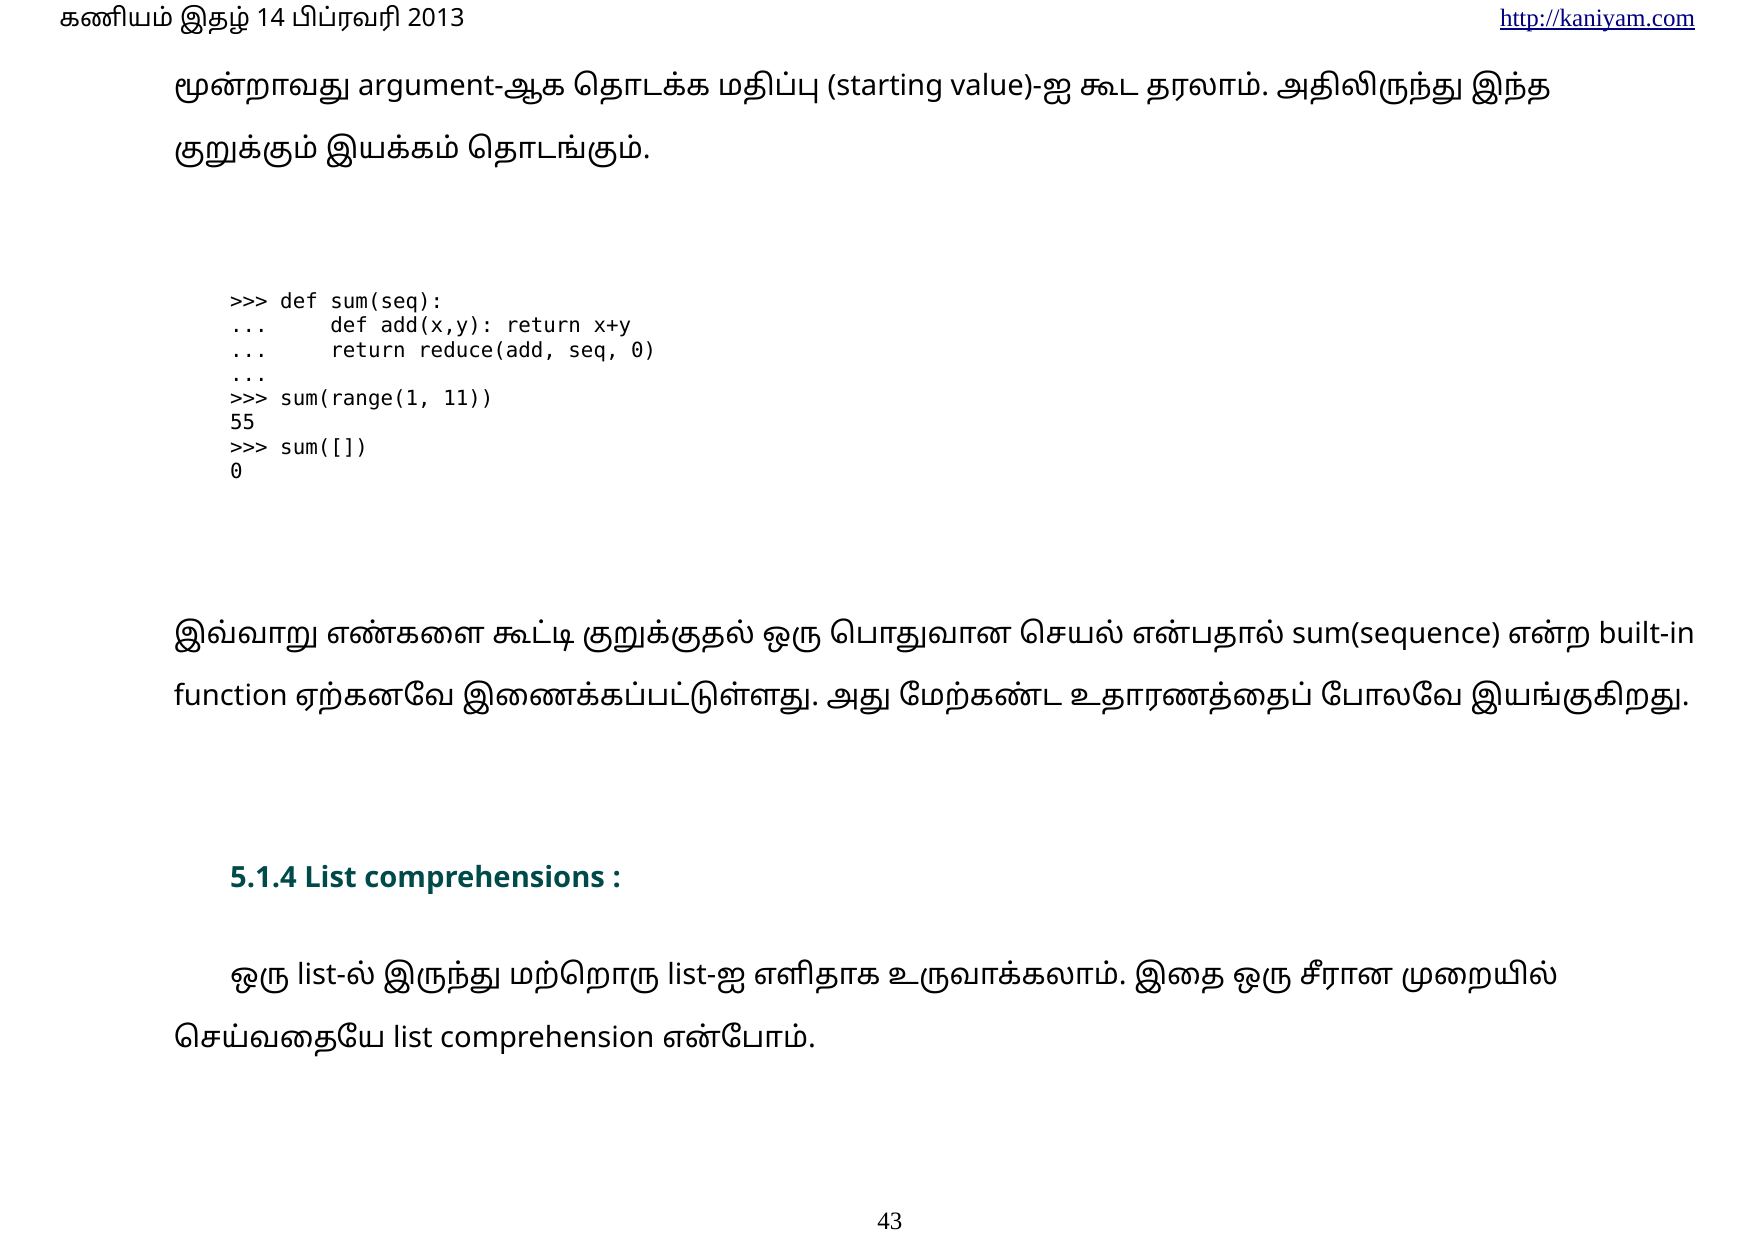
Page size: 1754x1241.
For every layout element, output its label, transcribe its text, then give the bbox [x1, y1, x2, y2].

text ஒரு list-ல் இருந்து மற்றொரு list-ஐ எளிதாக உருவாக்கலாம். இதை ஒரு சீரான முறையில் செய்வதையே list comprehension என்போம். [174, 954, 1695, 1119]
text >>> def sum(seq): [174, 289, 1695, 313]
text ... def add(x,y): return x+y [174, 313, 1695, 338]
text >>> sum([]) [174, 435, 1695, 459]
text 55 [174, 410, 1695, 435]
text ... return reduce(add, seq, 0) [174, 338, 1695, 362]
text >>> sum(range(1, 11)) [174, 386, 1695, 410]
text 5.1.4 List comprehensions : [174, 856, 1695, 939]
text ... [174, 362, 1695, 386]
text 0 [174, 459, 1695, 483]
text இவ்வாறு எண்களை கூட்டி குறுக்குதல் ஒரு பொதுவான செயல் என்பதால் sum(sequence) என்ற built-in function ஏற்கனவே இணைக்கப்பட்டுள்ளது. அது மேற்கண்ட உதாரணத்தைப் போலவே இயங்குகிறது. [174, 552, 1695, 837]
text மூன்றாவது argument-ஆக தொடக்க மதிப்பு (starting value)-ஐ கூட தரலாம். அதிலிருந்து இந்த குறுக்கும் இயக்கம் தொடங்கும். [174, 64, 1695, 229]
